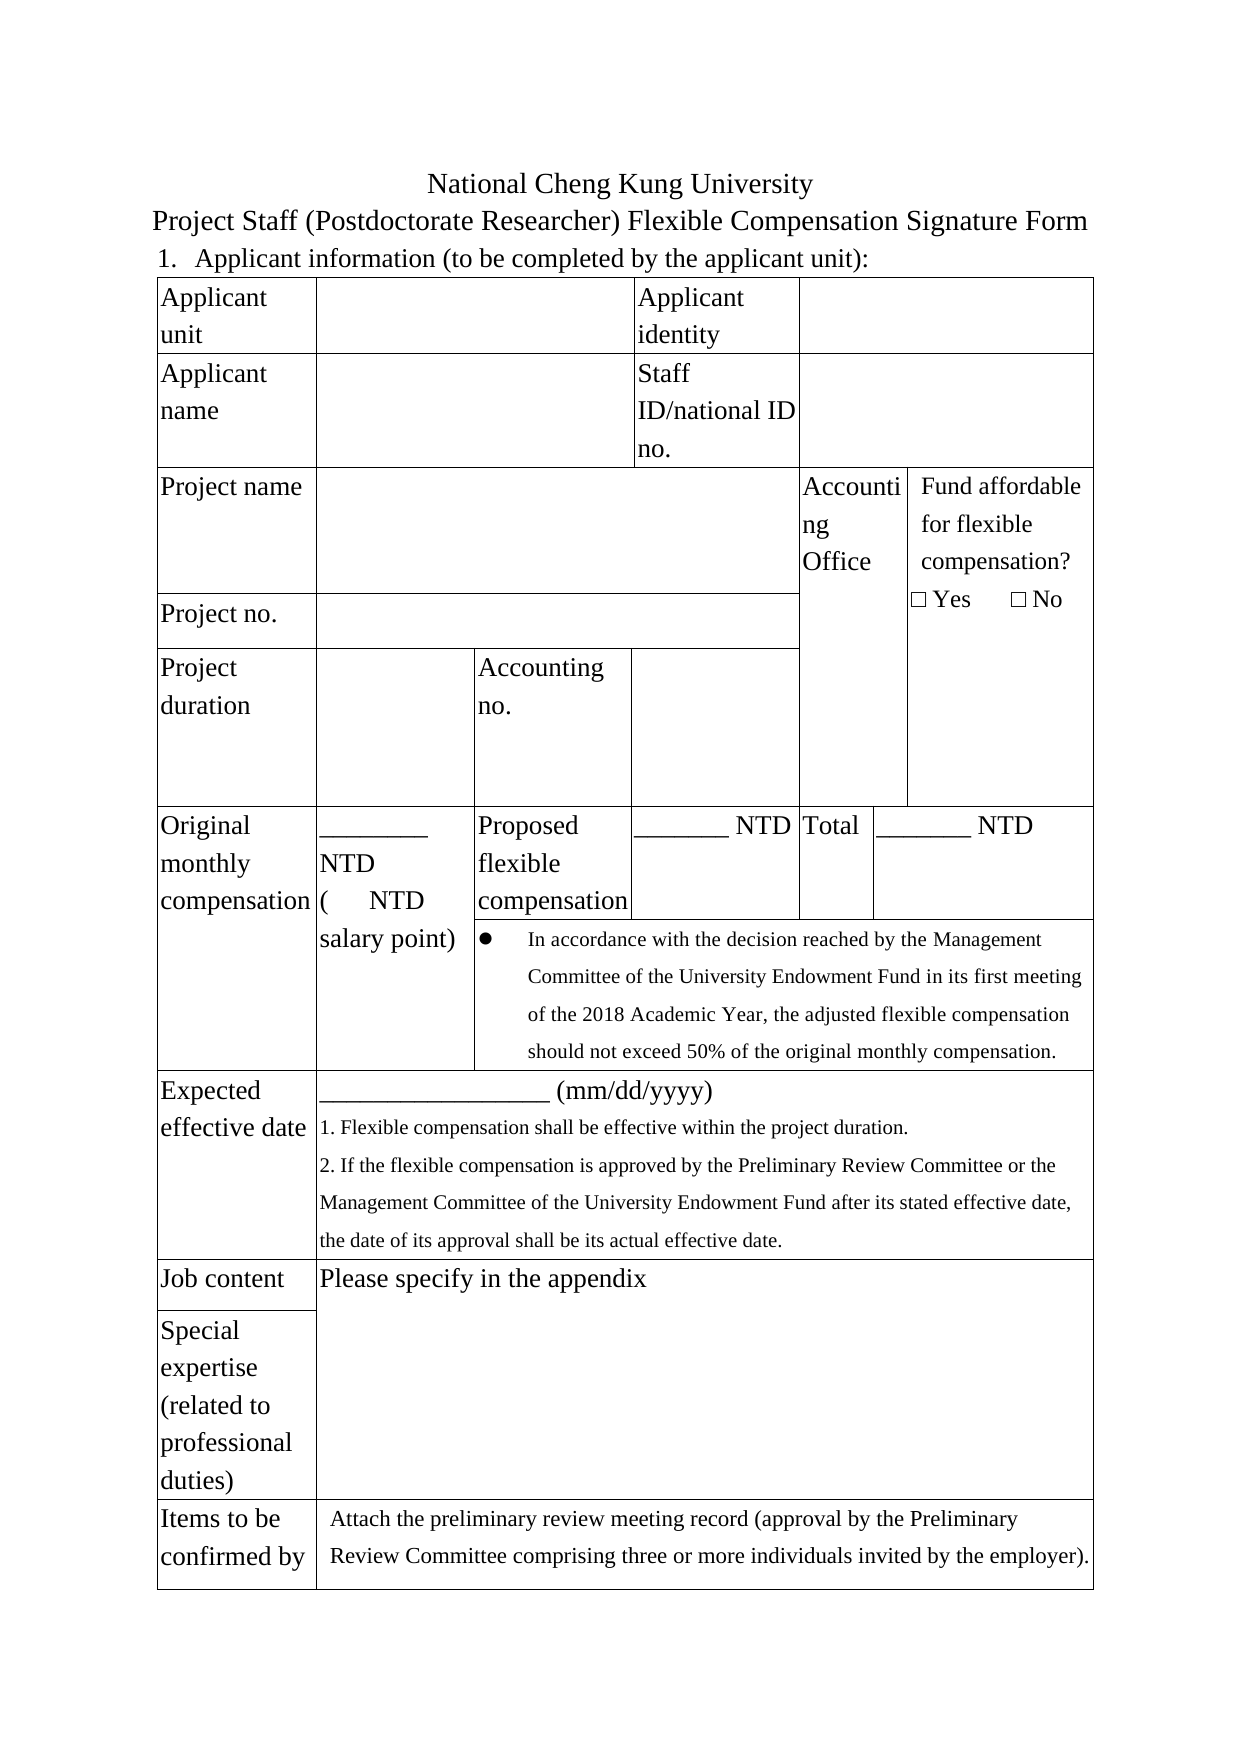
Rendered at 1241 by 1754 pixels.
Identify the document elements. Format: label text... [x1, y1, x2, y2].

table_cell Items to be confirmed by [158, 1500, 316, 1588]
subtitle Applicant information (to be completed by the applicant unit): [157, 239, 1090, 277]
table_cell _______ NTD [874, 807, 1093, 919]
table_cell [317, 354, 634, 467]
table_cell Please specify in the appendix [317, 1260, 1093, 1499]
table_cell Total [800, 807, 873, 919]
table_header [800, 278, 1093, 353]
table_cell Project name [158, 468, 316, 593]
table_cell _________________ (mm/dd/yyyy) 1. Flexible compensation shall be effective within the project duration. 2. If the flexible compensation is approved by the Preliminary Review Committee or the Management Committee of the University Endowment Fund after its stated effective date, the date of its approval shall be its actual effective date. [317, 1071, 1093, 1259]
table_cell [317, 594, 799, 648]
table_cell Job content [158, 1260, 316, 1310]
text National Cheng Kung University [150, 164, 1090, 202]
table_cell Project no. [158, 594, 316, 648]
table_cell _______ NTD [632, 807, 799, 919]
table_cell [317, 468, 799, 593]
table_cell ________ NTD ( NTD salary point) [317, 807, 474, 1070]
table_header Applicant unit [158, 278, 316, 353]
table_header Applicant identity [635, 278, 799, 353]
table_cell [632, 649, 799, 806]
text Project Staff (Postdoctorate Researcher) Flexible Compensation Signature Form [150, 202, 1090, 239]
table_cell Attach the preliminary review meeting record (approval by the Preliminary Review Committee comprising three or more individuals invited by the employer). [317, 1500, 1093, 1588]
table_cell Project duration [158, 649, 316, 806]
table_cell Original monthly compensation [158, 807, 316, 1070]
table_cell Expected effective date [158, 1071, 316, 1259]
table_cell In accordance with the decision reached by the Management Committee of the University Endowment Fund in its first meeting of the 2018 Academic Year, the adjusted flexible compensation should not exceed 50% of the original monthly compensation. [475, 920, 1093, 1070]
table_cell Special expertise (related to professional duties) [158, 1311, 316, 1499]
table_cell [800, 354, 1093, 467]
table_cell Staff ID/national ID no. [635, 354, 799, 467]
table_header [317, 278, 634, 353]
table_cell [317, 649, 474, 806]
table_cell Accounting no. [475, 649, 631, 806]
table_cell Fund affordable for flexible compensation? □ Yes □ No [908, 468, 1093, 806]
table_cell Applicant name [158, 354, 316, 467]
table_cell Proposed flexible compensation [475, 807, 631, 919]
table_cell Accounting Office [800, 468, 907, 806]
